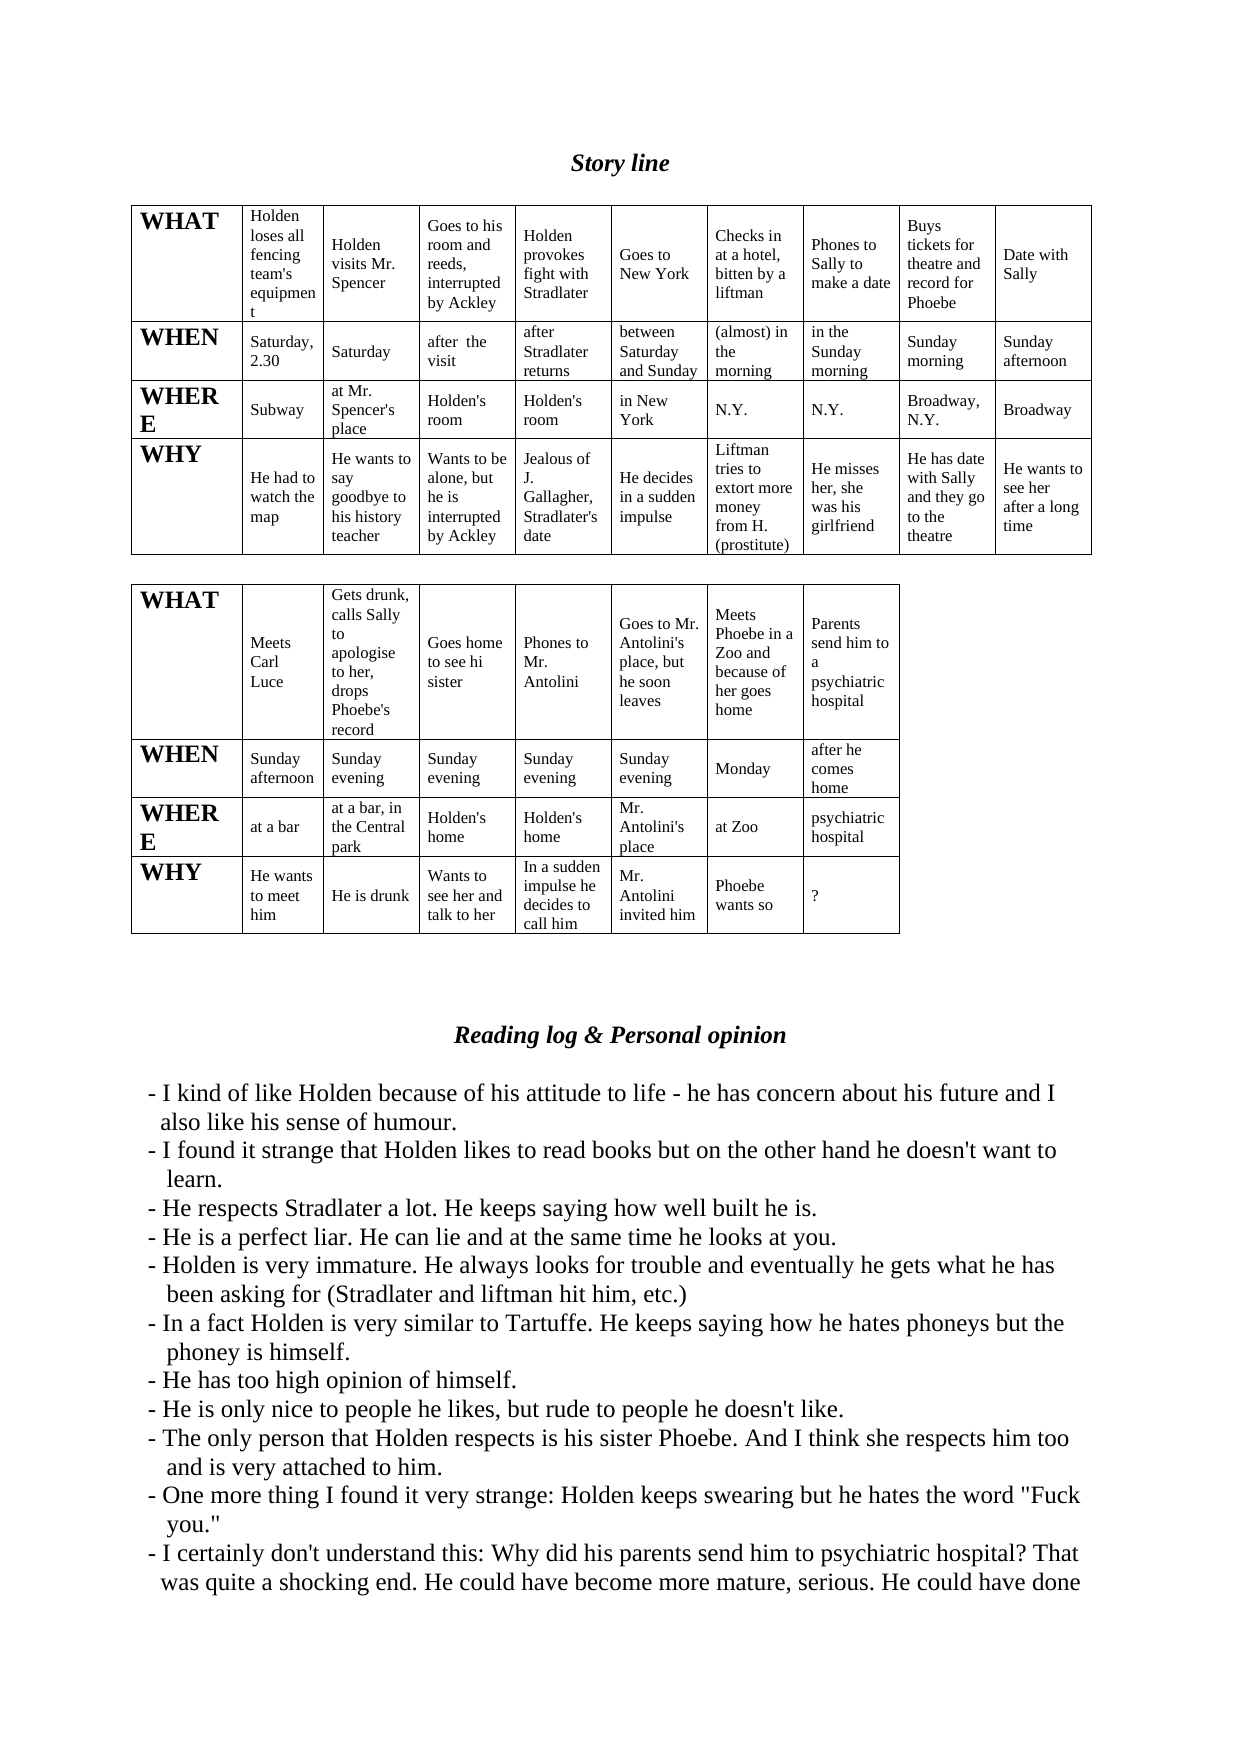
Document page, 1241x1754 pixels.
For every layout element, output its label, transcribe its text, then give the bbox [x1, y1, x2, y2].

text - The only person that Holden respects is his sister Phoebe. And I think she respects him too [148, 1423, 1093, 1452]
text you." [148, 1509, 1093, 1538]
table_header Holden provokes fight with Stradlater [516, 206, 611, 321]
table_cell at Zoo [708, 798, 803, 856]
table_cell after Stradlater returns [516, 322, 611, 380]
text phoney is himself. [148, 1337, 1093, 1366]
table_cell N.Y. [708, 381, 803, 438]
table_header Checks in at a hotel, bitten by a liftman [708, 206, 803, 321]
table_header Holden visits Mr. Spencer [324, 206, 419, 321]
table_cell He wants to say goodbye to his history teacher [324, 439, 419, 554]
table_cell Saturday, 2.30 [243, 322, 323, 380]
table_cell Mr. Antolini's place [612, 798, 707, 856]
table_header Goes to New York [612, 206, 707, 321]
table_cell He wants to see her after a long time [996, 439, 1091, 554]
table_cell Holden's room [420, 381, 515, 438]
text been asking for (Stradlater and liftman hit him, etc.) [148, 1279, 1093, 1308]
table_cell Sunday evening [420, 740, 515, 797]
table_cell WHERE [132, 381, 242, 438]
table_cell WHERE [132, 798, 242, 856]
table_cell Sunday afternoon [243, 740, 323, 797]
table_cell He is drunk [324, 857, 419, 933]
table_cell at a bar [243, 798, 323, 856]
table_cell in the Sunday morning [804, 322, 899, 380]
table_header Gets drunk, calls Sally to apologise to her, drops Phoebe's record [324, 585, 419, 738]
table_cell WHY [132, 857, 242, 933]
table_header Meets Phoebe in a Zoo and because of her goes home [708, 585, 803, 738]
text was quite a shocking end. He could have become more mature, serious. He could have done [148, 1567, 1093, 1596]
table_cell Holden's room [516, 381, 611, 438]
table_cell N.Y. [804, 381, 899, 438]
text - I found it strange that Holden likes to read books but on the other hand he doesn't want to [148, 1136, 1093, 1164]
text - He is a perfect liar. He can lie and at the same time he looks at you. [148, 1222, 1093, 1251]
table_cell Broadway [996, 381, 1091, 438]
table_cell Sunday evening [324, 740, 419, 797]
table_cell Holden's home [420, 798, 515, 856]
table_cell Sunday morning [900, 322, 995, 380]
text - Holden is very immature. He always looks for trouble and eventually he gets what he has [148, 1251, 1093, 1279]
table_cell Sunday evening [612, 740, 707, 797]
text - He is only nice to people he likes, but rude to people he doesn't like. [148, 1394, 1093, 1423]
table_cell He has date with Sally and they go to the theatre [900, 439, 995, 554]
table_cell Mr. Antolini invited him [612, 857, 707, 933]
table_cell Holden's home [516, 798, 611, 856]
table_header Goes to Mr. Antolini's place, but he soon leaves [612, 585, 707, 738]
table_cell after he comes home [804, 740, 899, 797]
text and is very attached to him. [148, 1452, 1093, 1481]
table_cell Wants to see her and talk to her [420, 857, 515, 933]
table_header Goes to his room and reeds, interrupted by Ackley [420, 206, 515, 321]
table_cell between Saturday and Sunday [612, 322, 707, 380]
text learn. [148, 1164, 1093, 1193]
table_cell Sunday evening [516, 740, 611, 797]
table_cell Sunday afternoon [996, 322, 1091, 380]
table_header Buys tickets for theatre and record for Phoebe [900, 206, 995, 321]
table_cell in New York [612, 381, 707, 438]
table_header Phones to Sally to make a date [804, 206, 899, 321]
text - I kind of like Holden because of his attitude to life - he has concern about his future and I [148, 1078, 1093, 1107]
table_cell WHY [132, 439, 242, 554]
table_cell He decides in a sudden impulse [612, 439, 707, 554]
text Story line [148, 148, 1093, 176]
table_cell He wants to meet him [243, 857, 323, 933]
table_cell WHEN [132, 322, 242, 380]
table_header Goes home to see hi sister [420, 585, 515, 738]
table_cell Monday [708, 740, 803, 797]
table_header Meets Carl Luce [243, 585, 323, 738]
table_cell (almost) in the morning [708, 322, 803, 380]
table_cell Saturday [324, 322, 419, 380]
table_header Holden loses all fencing team's equipment [243, 206, 323, 321]
table_cell Phoebe wants so [708, 857, 803, 933]
table_cell at a bar, in the Central park [324, 798, 419, 856]
table_cell Subway [243, 381, 323, 438]
text - He has too high opinion of himself. [148, 1366, 1093, 1394]
table_header Phones to Mr. Antolini [516, 585, 611, 738]
table_cell In a sudden impulse he decides to call him [516, 857, 611, 933]
table_cell Wants to be alone, but he is interrupted by Ackley [420, 439, 515, 554]
text - He respects Stradlater a lot. He keeps saying how well built he is. [148, 1193, 1093, 1222]
table_cell He misses her, she was his girlfriend [804, 439, 899, 554]
table_cell ? [804, 857, 899, 933]
text - In a fact Holden is very similar to Tartuffe. He keeps saying how he hates phoneys but the [148, 1308, 1093, 1337]
text - One more thing I found it very strange: Holden keeps swearing but he hates the word "Fuck [148, 1481, 1093, 1509]
table_cell Jealous of J. Gallagher, Stradlater's date [516, 439, 611, 554]
table_cell Liftman tries to extort more money from H. (prostitute) [708, 439, 803, 554]
table_cell Broadway, N.Y. [900, 381, 995, 438]
table_cell after the visit [420, 322, 515, 380]
text also like his sense of humour. [148, 1107, 1093, 1136]
table_header WHAT [132, 585, 242, 738]
table_cell WHEN [132, 740, 242, 797]
table_header Date with Sally [996, 206, 1091, 321]
text Reading log & Personal opinion [148, 1021, 1093, 1049]
table_header WHAT [132, 206, 242, 321]
table_header Parents send him to a psychiatric hospital [804, 585, 899, 738]
table_cell psychiatric hospital [804, 798, 899, 856]
text - I certainly don't understand this: Why did his parents send him to psychiatric hospital? That [148, 1538, 1093, 1567]
table_cell He had to watch the map [243, 439, 323, 554]
table_cell at Mr. Spencer's place [324, 381, 419, 438]
